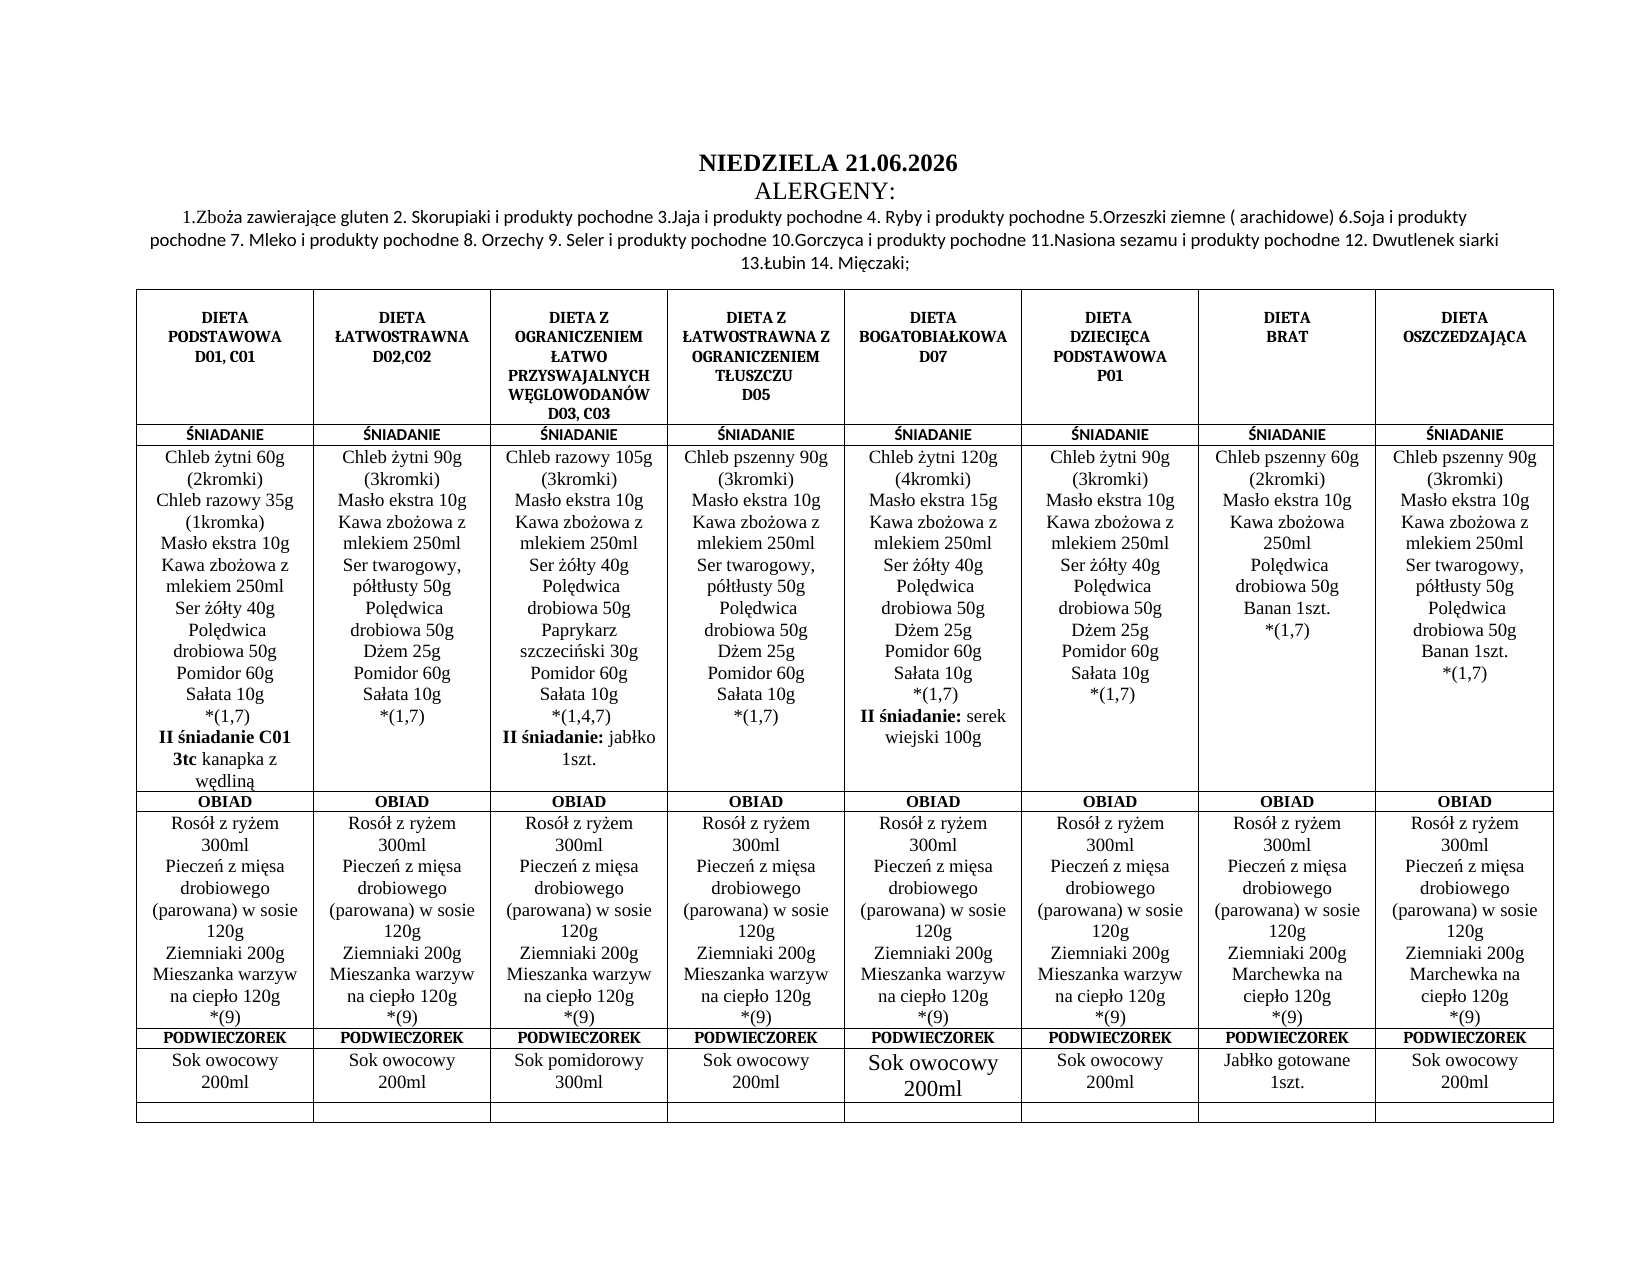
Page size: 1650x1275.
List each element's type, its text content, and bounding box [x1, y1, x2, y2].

table_cell ŚNIADANIE [1022, 425, 1033, 445]
table_header DIETA BOGATOBIAŁKOWA D07 [845, 290, 1021, 424]
table_cell ŚNIADANIE [1199, 425, 1210, 445]
table_cell OBIAD [656, 792, 667, 811]
table_cell ŚNIADANIE [1543, 425, 1553, 445]
table_header DIETA Z OGRANICZENIEM ŁATWO PRZYSWAJALNYCH WĘGLOWODANÓW D03, C03 [491, 290, 502, 424]
table_cell ŚNIADANIE [1364, 425, 1375, 445]
table_header DIETA Z ŁATWOSTRAWNA Z OGRANICZENIEM TŁUSZCZU D05 [833, 290, 844, 424]
table_cell Sok owocowy 200ml [137, 1049, 313, 1102]
table_cell Chleb żytni 120g (4kromki) Masło ekstra 15g Kawa zbożowa z mlekiem 250ml Ser żółty 40g Polędwica drobiowa 50g Dżem 25g Pomidor 60g Sałata 10g *(1,7) II śniadanie: serek wiejski 100g [845, 446, 1021, 791]
table_cell ŚNIADANIE [302, 425, 313, 445]
table_cell OBIAD [479, 792, 490, 811]
table_cell OBIAD [314, 792, 325, 811]
table_cell OBIAD [1199, 792, 1210, 811]
table_cell OBIAD [1022, 792, 1033, 811]
table_cell OBIAD [491, 792, 502, 811]
table_cell Sok owocowy 200ml [1010, 1049, 1021, 1102]
table_header DIETA Z ŁATWOSTRAWNA Z OGRANICZENIEM TŁUSZCZU D05 [668, 290, 679, 424]
table_cell OBIAD [833, 792, 844, 811]
table_header DIETA OSZCZEDZAJĄCA [1376, 290, 1553, 424]
table_cell ŚNIADANIE [137, 425, 148, 445]
table_cell OBIAD [1187, 792, 1198, 811]
table_cell OBIAD [1543, 792, 1553, 811]
table_cell OBIAD [302, 792, 313, 811]
table_cell Rosół z ryżem 300ml Pieczeń z mięsa drobiowego (parowana) w sosie 120g Ziemniaki 200g Marchewka na ciepło 120g *(9) [1376, 812, 1387, 1028]
table_cell ŚNIADANIE [1010, 425, 1021, 445]
table_cell Sok owocowy 200ml [314, 1049, 490, 1102]
table_cell OBIAD [137, 792, 148, 811]
table_cell [1199, 1103, 1210, 1122]
table_cell Sok owocowy 200ml [1376, 1049, 1553, 1102]
table_cell ŚNIADANIE [491, 425, 502, 445]
table_header DIETA Z OGRANICZENIEM ŁATWO PRZYSWAJALNYCH WĘGLOWODANÓW D03, C03 [656, 290, 667, 424]
table_cell Chleb pszenny 90g (3kromki) Masło ekstra 10g Kawa zbożowa z mlekiem 250ml Ser twarogowy, półtłusty 50g Polędwica drobiowa 50g Banan 1szt. *(1,7) [1376, 446, 1553, 791]
table_cell Chleb pszenny 90g (3kromki) Masło ekstra 10g Kawa zbożowa z mlekiem 250ml Ser twarogowy, półtłusty 50g Polędwica drobiowa 50g Dżem 25g Pomidor 60g Sałata 10g *(1,7) [668, 446, 844, 791]
table_cell Sok owocowy 200ml [845, 1049, 856, 1102]
table_cell [1364, 1103, 1375, 1122]
table_cell Chleb razowy 105g (3kromki) Masło ekstra 10g Kawa zbożowa z mlekiem 250ml Ser żółty 40g Polędwica drobiowa 50g Paprykarz szczeciński 30g Pomidor 60g Sałata 10g *(1,4,7) II śniadanie: jabłko 1szt. [491, 446, 667, 791]
text NIEDZIELA 21.06.2026 [148, 148, 1502, 176]
table_cell OBIAD [1010, 792, 1021, 811]
table_cell OBIAD [668, 792, 679, 811]
table_cell ŚNIADANIE [1376, 425, 1387, 445]
table_cell OBIAD [845, 792, 856, 811]
table_cell ŚNIADANIE [845, 425, 856, 445]
table_header DIETA BRAT [1199, 290, 1375, 424]
table_cell Chleb pszenny 60g (2kromki) Masło ekstra 10g Kawa zbożowa 250ml Polędwica drobiowa 50g Banan 1szt. *(1,7) [1199, 446, 1375, 791]
table_cell OBIAD [1364, 792, 1375, 811]
table_header DIETA PODSTAWOWA D01, C01 [137, 290, 313, 424]
table_cell ŚNIADANIE [656, 425, 667, 445]
table_cell Jabłko gotowane 1szt. [1199, 1049, 1375, 1102]
text ALERGENY: [148, 176, 1502, 205]
table_cell Sok owocowy 200ml [1022, 1049, 1198, 1102]
table_cell ŚNIADANIE [314, 425, 325, 445]
table_cell Sok owocowy 200ml [668, 1049, 844, 1102]
table_header DIETA DZIECIĘCA PODSTAWOWA P01 [1022, 290, 1198, 424]
table_header DIETA ŁATWOSTRAWNA D02,C02 [314, 290, 490, 424]
table_cell ŚNIADANIE [479, 425, 490, 445]
table_cell Chleb żytni 90g (3kromki) Masło ekstra 10g Kawa zbożowa z mlekiem 250ml Ser twarogowy, półtłusty 50g Polędwica drobiowa 50g Dżem 25g Pomidor 60g Sałata 10g *(1,7) [314, 446, 490, 791]
table_cell Rosół z ryżem 300ml Pieczeń z mięsa drobiowego (parowana) w sosie 120g Ziemniaki 200g Marchewka na ciepło 120g *(9) [1199, 812, 1210, 1028]
table_cell Sok pomidorowy 300ml [491, 1049, 667, 1102]
table_cell Chleb żytni 90g (3kromki) Masło ekstra 10g Kawa zbożowa z mlekiem 250ml Ser żółty 40g Polędwica drobiowa 50g Dżem 25g Pomidor 60g Sałata 10g *(1,7) [1022, 446, 1198, 791]
table_cell ŚNIADANIE [833, 425, 844, 445]
table_cell ŚNIADANIE [668, 425, 679, 445]
table_cell OBIAD [1376, 792, 1387, 811]
table_cell Rosół z ryżem 300ml Pieczeń z mięsa drobiowego (parowana) w sosie 120g Ziemniaki 200g Marchewka na ciepło 120g *(9) [1364, 812, 1375, 1028]
table_cell ŚNIADANIE [1187, 425, 1198, 445]
text 1.Zboża zawierające gluten 2. Skorupiaki i produkty pochodne 3.Jaja i produkty pochodne 4. Ryby i produkty pochodne 5.Orzeszki ziemne ( arachidowe) 6.Soja i produkty pochodne 7. Mleko i produkty pochodne 8. Orzechy 9. Seler i produkty pochodne 10.Gorczyca i produkty pochodne 11.Nasiona sezamu i produkty pochodne 12. Dwutlenek siarki 13.Łubin 14. Mięczaki; [148, 205, 1502, 274]
